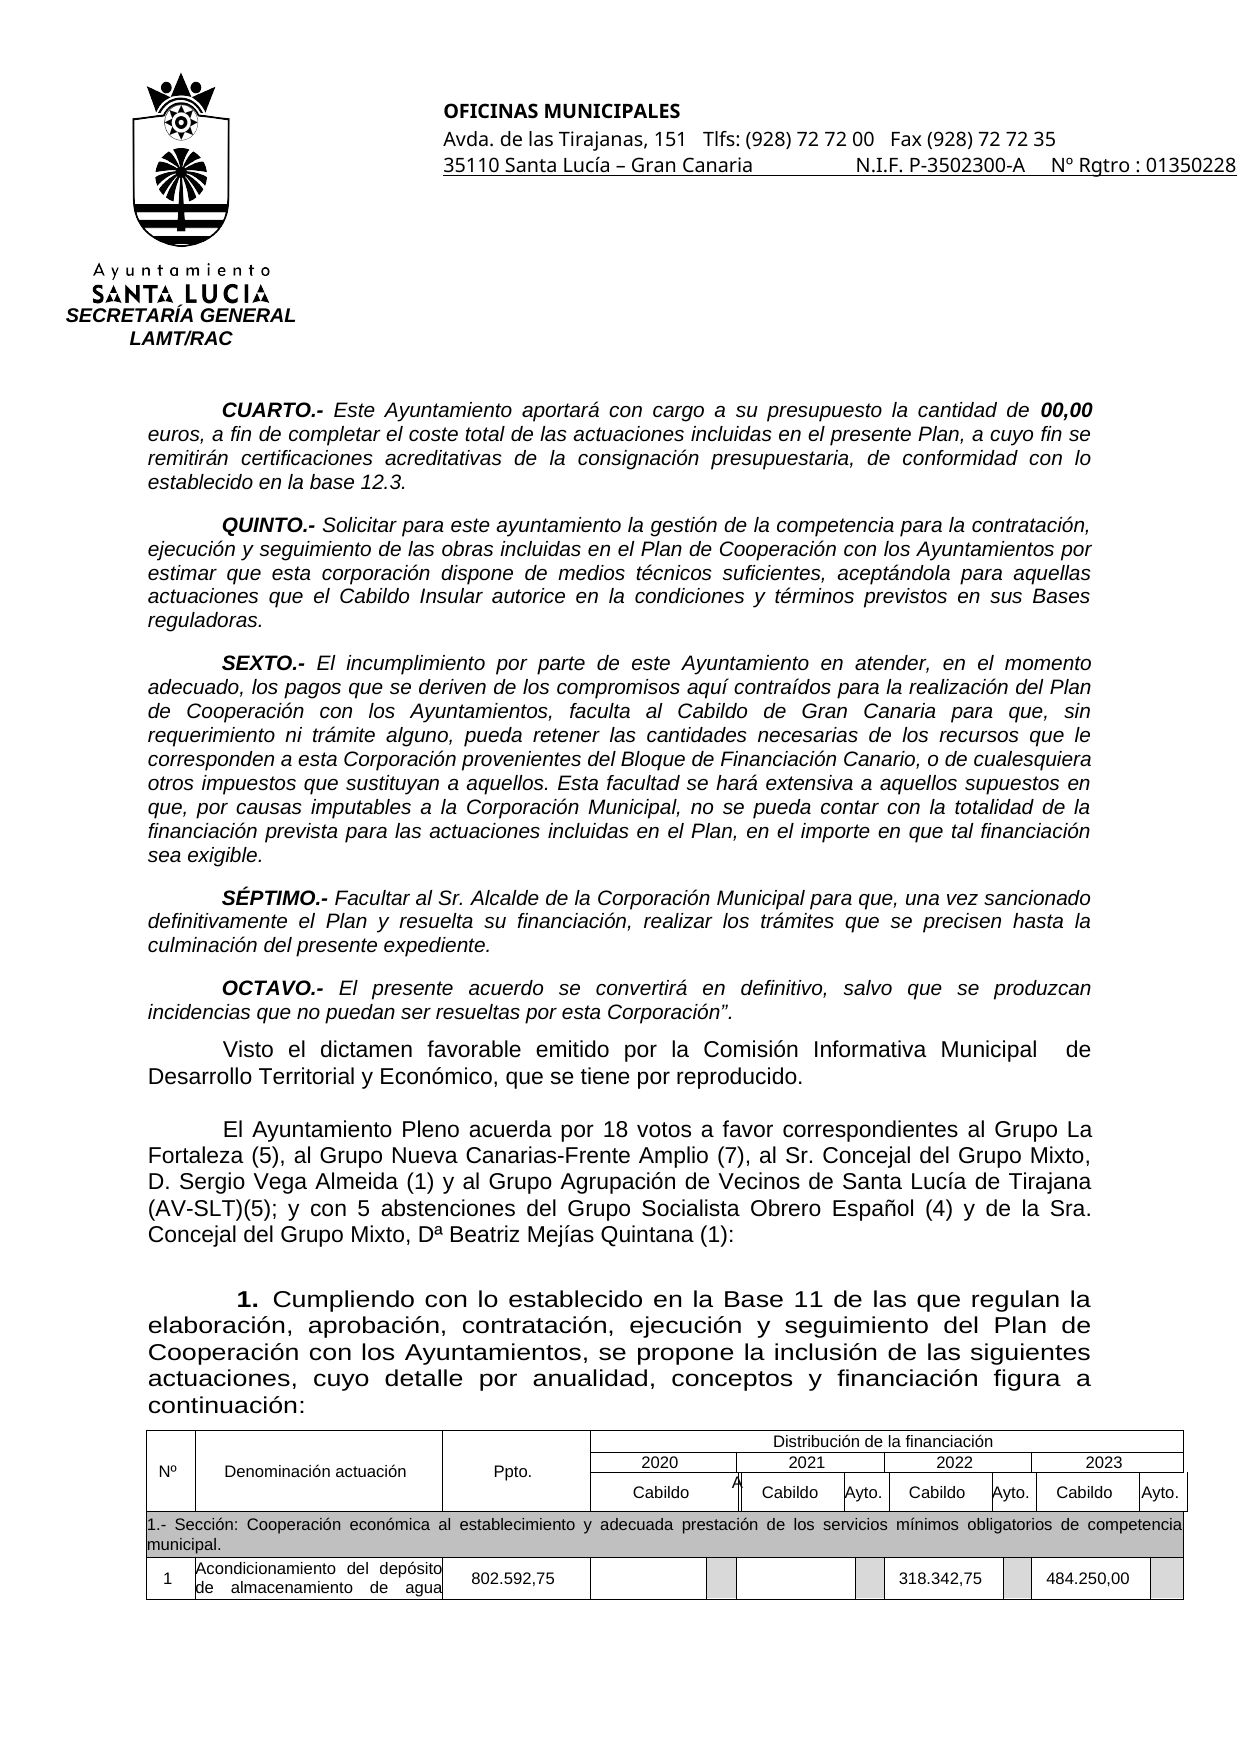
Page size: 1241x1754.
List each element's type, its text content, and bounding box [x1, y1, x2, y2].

table_header [1184, 1430, 1188, 1452]
table_cell [591, 1558, 706, 1598]
table_cell Cabildo [890, 1473, 992, 1511]
text QUINTO.- Solicitar para este ayuntamiento la gestión de la competencia para la contratación, ejecución y seguimiento de las obras incluidas en el Plan de Cooperación con los Ayuntamientos por estimar que esta corporación dispone de medios técnicos suficientes, aceptándola para aquellas actuaciones que el Cabildo Insular autorice en la condiciones y términos previstos en sus Bases reguladoras. [148, 512, 1092, 632]
table_cell 1.- Sección: Cooperación económica al establecimiento y adecuada prestación de los servicios mínimos obligatorios de competencia municipal. [147, 1512, 1183, 1557]
text OCTAVO.- El presente acuerdo se convertirá en definitivo, salvo que se produzcan incidencias que no puedan ser resueltas por esta Corporación”. [148, 976, 1092, 1024]
table_cell Ayto. [1140, 1472, 1187, 1511]
table_cell Ayto. [993, 1473, 1036, 1511]
table_cell 484.250,00 [1032, 1558, 1150, 1598]
table_header Denominación actuación [196, 1431, 442, 1511]
table_header Distribución de la financiación [591, 1431, 1183, 1452]
text 1. Cumpliendo con lo establecido en la Base 11 de las que regulan la elaboración, aprobación, contratación, ejecución y seguimiento del Plan de Cooperación con los Ayuntamientos, se propone la inclusión de las siguientes actuaciones, cuyo detalle por anualidad, conceptos y financiación figura a continuación: [148, 1286, 1092, 1418]
table_cell [707, 1558, 736, 1598]
table_cell [1184, 1557, 1188, 1598]
table_cell 318.342,75 [885, 1558, 1003, 1598]
table_cell [1004, 1558, 1031, 1598]
text CUARTO.- Este Ayuntamiento aportará con cargo a su presupuesto la cantidad de 00,00 euros, a fin de completar el coste total de las actuaciones incluidas en el presente Plan, a cuyo fin se remitirán certificaciones acreditativas de la consignación presupuestaria, de conformidad con lo establecido en la base 12.3. [148, 398, 1092, 494]
text El Ayuntamiento Pleno acuerda por 18 votos a favor correspondientes al Grupo La Fortaleza (5), al Grupo Nueva Canarias-Frente Amplio (7), al Sr. Concejal del Grupo Mixto, D. Sergio Vega Almeida (1) y al Grupo Agrupación de Vecinos de Santa Lucía de Tirajana (AV-SLT)(5); y con 5 abstenciones del Grupo Socialista Obrero Español (4) y de la Sra. Concejal del Grupo Mixto, Dª Beatriz Mejías Quintana (1): [148, 1116, 1092, 1247]
table_cell Cabildo [591, 1473, 738, 1511]
table_cell Acondicionamiento del depósito de almacenamiento de agua [196, 1558, 442, 1598]
table_cell [737, 1558, 855, 1598]
table_cell Cabildo [1037, 1473, 1139, 1511]
table_cell [856, 1558, 884, 1598]
table_cell [1184, 1512, 1188, 1557]
table_cell [1184, 1452, 1188, 1472]
table_cell 2023 [1032, 1453, 1183, 1472]
table_cell 802.592,75 [443, 1558, 590, 1598]
table_header Nº [147, 1431, 195, 1511]
table_cell [1151, 1558, 1183, 1598]
table_cell 1 [147, 1558, 195, 1598]
table_cell Ayto. [845, 1473, 889, 1511]
text SÉPTIMO.- Facultar al Sr. Alcalde de la Corporación Municipal para que, una vez sancionado definitivamente el Plan y resuelta su financiación, realizar los trámites que se precisen hasta la culminación del presente expediente. [148, 885, 1092, 957]
table_cell Cabildo [742, 1473, 844, 1511]
text Visto el dictamen favorable emitido por la Comisión Informativa Municipal de Desarrollo Territorial y Económico, que se tiene por reproducido. [148, 1036, 1092, 1089]
table_header Ppto. [443, 1431, 590, 1511]
table_cell 2021 [737, 1453, 884, 1472]
table_cell 2020 [591, 1453, 736, 1472]
table_cell 2022 [885, 1453, 1031, 1472]
text SEXTO.- El incumplimiento por parte de este Ayuntamiento en atender, en el momento adecuado, los pagos que se deriven de los compromisos aquí contraídos para la realización del Plan de Cooperación con los Ayuntamientos, faculta al Cabildo de Gran Canaria para que, sin requerimiento ni trámite alguno, pueda retener las cantidades necesarias de los recursos que le corresponden a esta Corporación provenientes del Bloque de Financiación Canario, o de cualesquiera otros impuestos que sustituyan a aquellos. Esta facultad se hará extensiva a aquellos supuestos en que, por causas imputables a la Corporación Municipal, no se pueda contar con la totalidad de la financiación prevista para las actuaciones incluidas en el Plan, en el importe en que tal financiación sea exigible. [148, 651, 1092, 867]
